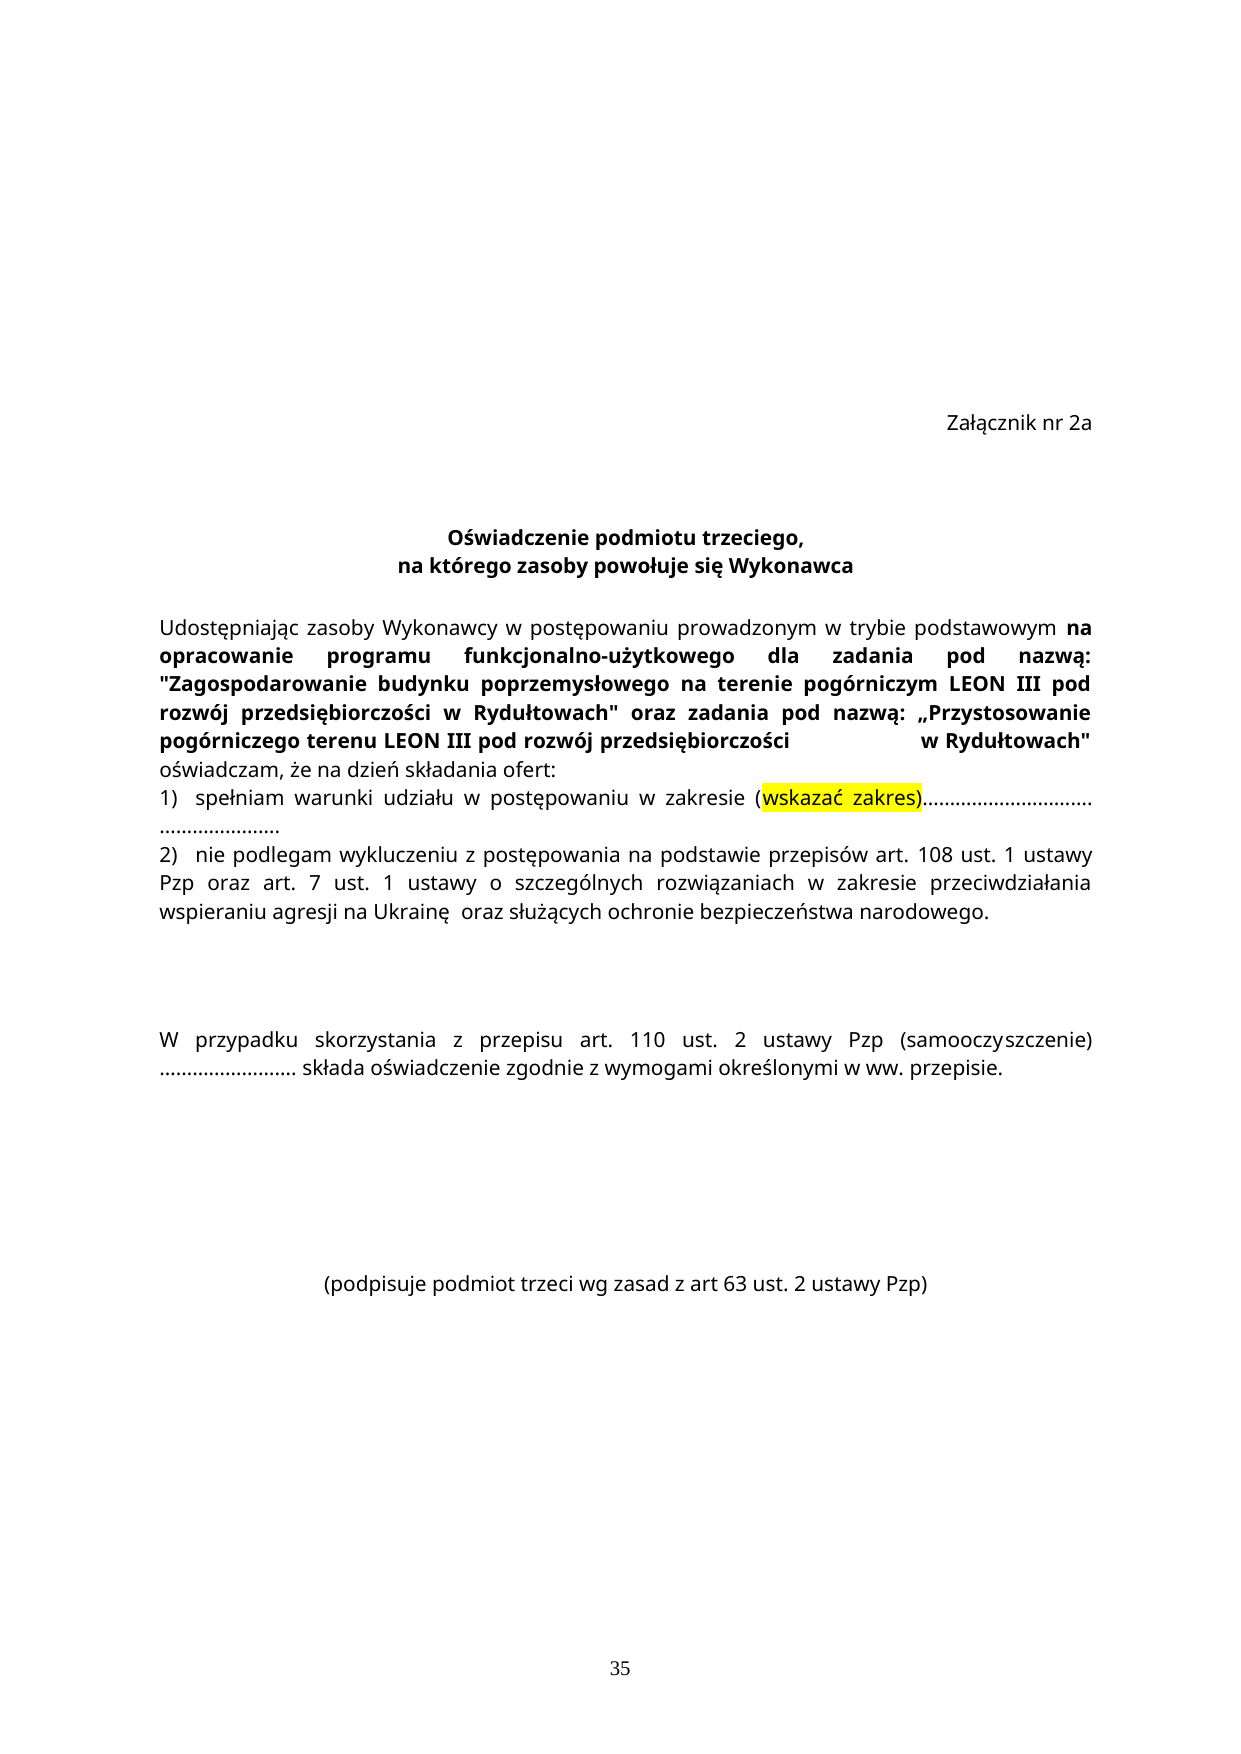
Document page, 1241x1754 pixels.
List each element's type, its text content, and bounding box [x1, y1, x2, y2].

list W przypadku skorzystania z przepisu art. 110 ust. 2 ustawy Pzp (samooczyszczenie) ……………………. składa oświadczenie zgodnie z wymogami określonymi w ww. przepisie. [159, 1025, 1092, 1082]
list nie podlegam wykluczeniu z postępowania na podstawie przepisów art. 108 ust. 1 ustawy Pzp oraz art. 7 ust. 1 ustawy o szczególnych rozwiązaniach w zakresie przeciwdziałania wspieraniu agresji na Ukrainę oraz służących ochronie bezpieczeństwa narodowego. [159, 840, 1092, 925]
list spełniam warunki udziału w postępowaniu w zakresie (wskazać zakres)…………………………. …………………. [159, 783, 1092, 840]
text Oświadczenie podmiotu trzeciego, [159, 523, 1092, 552]
text (podpisuje podmiot trzeci wg zasad z art 63 ust. 2 ustawy Pzp) [159, 1269, 1092, 1297]
text Udostępniając zasoby Wykonawcy w postępowaniu prowadzonym w trybie podstawowym na opracowanie programu funkcjonalno-użytkowego dla zadania pod nazwą: "Zagospodarowanie budynku poprzemysłowego na terenie pogórniczym LEON III pod rozwój przedsiębiorczości w Rydułtowach" oraz zadania pod nazwą: „Przystosowanie pogórniczego terenu LEON III pod rozwój przedsiębiorczości w Rydułtowach" oświadczam, że na dzień składania ofert: [159, 613, 1092, 783]
text na którego zasoby powołuje się Wykonawca [159, 552, 1092, 580]
text Załącznik nr 2a [159, 408, 1092, 437]
